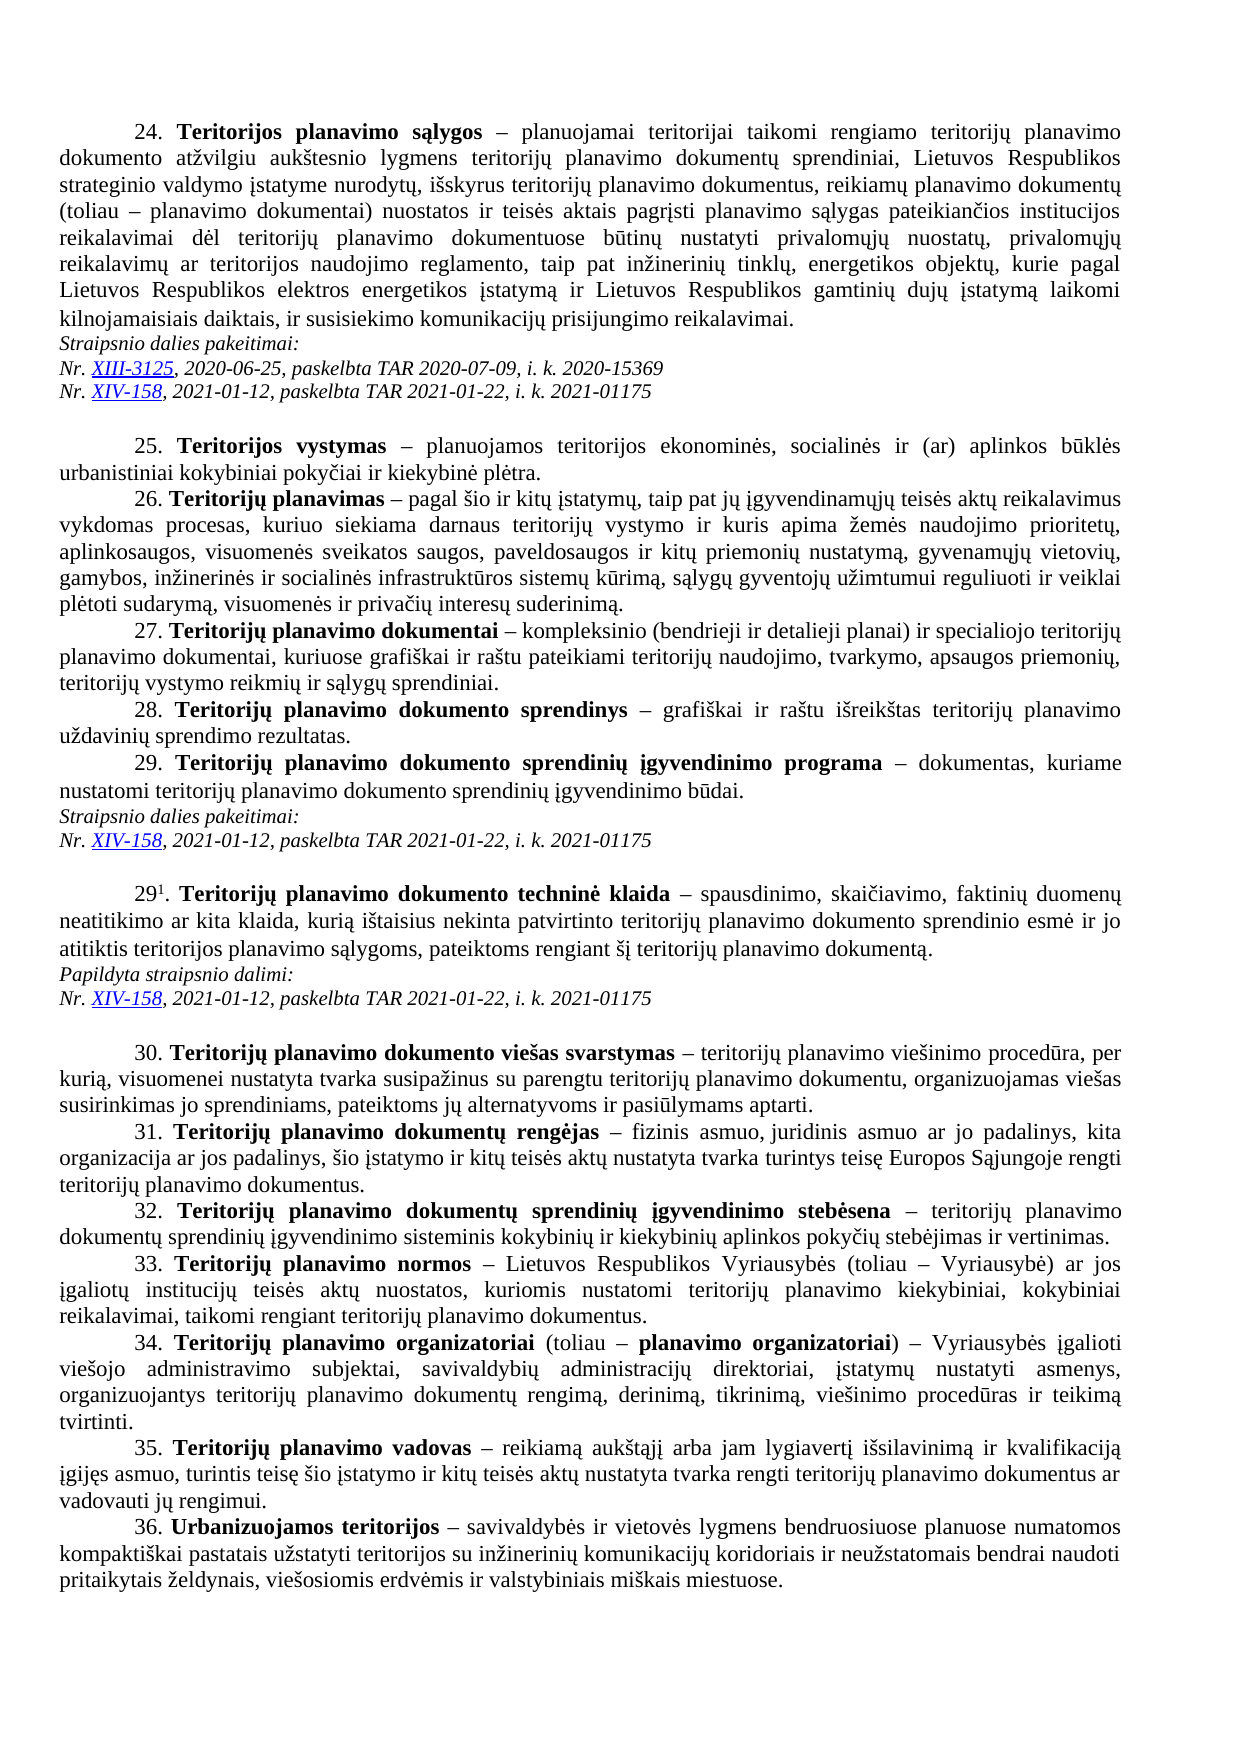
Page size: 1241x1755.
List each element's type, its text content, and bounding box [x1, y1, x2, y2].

text 34. Teritorijų planavimo organizatoriai (toliau – planavimo organizatoriai) – Vyriausybės įgalioti viešojo administravimo subjektai, savivaldybių administracijų direktoriai, įstatymų nustatyti asmenys, organizuojantys teritorijų planavimo dokumentų rengimą, derinimą, tikrinimą, viešinimo procedūras ir teikimą tvirtinti. [59, 1329, 1122, 1434]
text Nr. XIII-3125, 2020-06-25, paskelbta TAR 2020-07-09, i. k. 2020-15369 [59, 355, 1122, 379]
text Straipsnio dalies pakeitimai: [59, 804, 1122, 828]
text 25. Teritorijos vystymas – planuojamos teritorijos ekonominės, socialinės ir (ar) aplinkos būklės urbanistiniai kokybiniai pokyčiai ir kiekybinė plėtra. [59, 432, 1122, 485]
text Nr. XIV-158, 2021-01-12, paskelbta TAR 2021-01-22, i. k. 2021-01175 [59, 986, 1122, 1010]
text 27. Teritorijų planavimo dokumentai – kompleksinio (bendrieji ir detalieji planai) ir specialiojo teritorijų planavimo dokumentai, kuriuose grafiškai ir raštu pateikiami teritorijų naudojimo, tvarkymo, apsaugos priemonių, teritorijų vystymo reikmių ir sąlygų sprendiniai. [59, 617, 1122, 696]
text Nr. XIV-158, 2021-01-12, paskelbta TAR 2021-01-22, i. k. 2021-01175 [59, 379, 1122, 403]
text 30. Teritorijų planavimo dokumento viešas svarstymas – teritorijų planavimo viešinimo procedūra, per kurią, visuomenei nustatyta tvarka susipažinus su parengtu teritorijų planavimo dokumentu, organizuojamas viešas susirinkimas jo sprendiniams, pateiktoms jų alternatyvoms ir pasiūlymams aptarti. [59, 1039, 1122, 1118]
text 36. Urbanizuojamos teritorijos – savivaldybės ir vietovės lygmens bendruosiuose planuose numatomos kompaktiškai pastatais užstatyti teritorijos su inžinerinių komunikacijų koridoriais ir neužstatomais bendrai naudoti pritaikytais želdynais, viešosiomis erdvėmis ir valstybiniais miškais miestuose. [59, 1513, 1122, 1592]
text Papildyta straipsnio dalimi: [59, 962, 1122, 986]
text 24. Teritorijos planavimo sąlygos – planuojamai teritorijai taikomi rengiamo teritorijų planavimo dokumento atžvilgiu aukštesnio lygmens teritorijų planavimo dokumentų sprendiniai, Lietuvos Respublikos strateginio valdymo įstatyme nurodytų, išskyrus teritorijų planavimo dokumentus, reikiamų planavimo dokumentų (toliau – planavimo dokumentai) nuostatos ir teisės aktais pagrįsti planavimo sąlygas pateikiančios institucijos reikalavimai dėl teritorijų planavimo dokumentuose būtinų nustatyti privalomųjų nuostatų, privalomųjų reikalavimų ar teritorijos naudojimo reglamento, taip pat inžinerinių tinklų, energetikos objektų, kurie pagal Lietuvos Respublikos elektros energetikos įstatymą ir Lietuvos Respublikos gamtinių dujų įstatymą laikomi kilnojamaisiais daiktais, ir susisiekimo komunikacijų prisijungimo reikalavimai. [59, 118, 1122, 331]
text Straipsnio dalies pakeitimai: [59, 331, 1122, 355]
text Nr. XIV-158, 2021-01-12, paskelbta TAR 2021-01-22, i. k. 2021-01175 [59, 828, 1122, 852]
text 28. Teritorijų planavimo dokumento sprendinys – grafiškai ir raštu išreikštas teritorijų planavimo uždavinių sprendimo rezultatas. [59, 696, 1122, 748]
text 26. Teritorijų planavimas – pagal šio ir kitų įstatymų, taip pat jų įgyvendinamųjų teisės aktų reikalavimus vykdomas procesas, kuriuo siekiama darnaus teritorijų vystymo ir kuris apima žemės naudojimo prioritetų, aplinkosaugos, visuomenės sveikatos saugos, paveldosaugos ir kitų priemonių nustatymą, gyvenamųjų vietovių, gamybos, inžinerinės ir socialinės infrastruktūros sistemų kūrimą, sąlygų gyventojų užimtumui reguliuoti ir veiklai plėtoti sudarymą, visuomenės ir privačių interesų suderinimą. [59, 485, 1122, 617]
text 33. Teritorijų planavimo normos – Lietuvos Respublikos Vyriausybės (toliau – Vyriausybė) ar jos įgaliotų institucijų teisės aktų nuostatos, kuriomis nustatomi teritorijų planavimo kiekybiniai, kokybiniai reikalavimai, taikomi rengiant teritorijų planavimo dokumentus. [59, 1250, 1122, 1329]
text 31. Teritorijų planavimo dokumentų rengėjas – fizinis asmuo, juridinis asmuo ar jo padalinys, kita organizacija ar jos padalinys, šio įstatymo ir kitų teisės aktų nustatyta tvarka turintys teisę Europos Sąjungoje rengti teritorijų planavimo dokumentus. [59, 1118, 1122, 1197]
text 35. Teritorijų planavimo vadovas – reikiamą aukštąjį arba jam lygiavertį išsilavinimą ir kvalifikaciją įgijęs asmuo, turintis teisę šio įstatymo ir kitų teisės aktų nustatyta tvarka rengti teritorijų planavimo dokumentus ar vadovauti jų rengimui. [59, 1434, 1122, 1513]
text 32. Teritorijų planavimo dokumentų sprendinių įgyvendinimo stebėsena – teritorijų planavimo dokumentų sprendinių įgyvendinimo sisteminis kokybinių ir kiekybinių aplinkos pokyčių stebėjimas ir vertinimas. [59, 1197, 1122, 1250]
text 291. Teritorijų planavimo dokumento techninė klaida – spausdinimo, skaičiavimo, faktinių duomenų neatitikimo ar kita klaida, kurią ištaisius nekinta patvirtinto teritorijų planavimo dokumento sprendinio esmė ir jo atitiktis teritorijos planavimo sąlygoms, pateiktoms rengiant šį teritorijų planavimo dokumentą. [59, 881, 1122, 962]
text 29. Teritorijų planavimo dokumento sprendinių įgyvendinimo programa – dokumentas, kuriame nustatomi teritorijų planavimo dokumento sprendinių įgyvendinimo būdai. [59, 748, 1122, 804]
